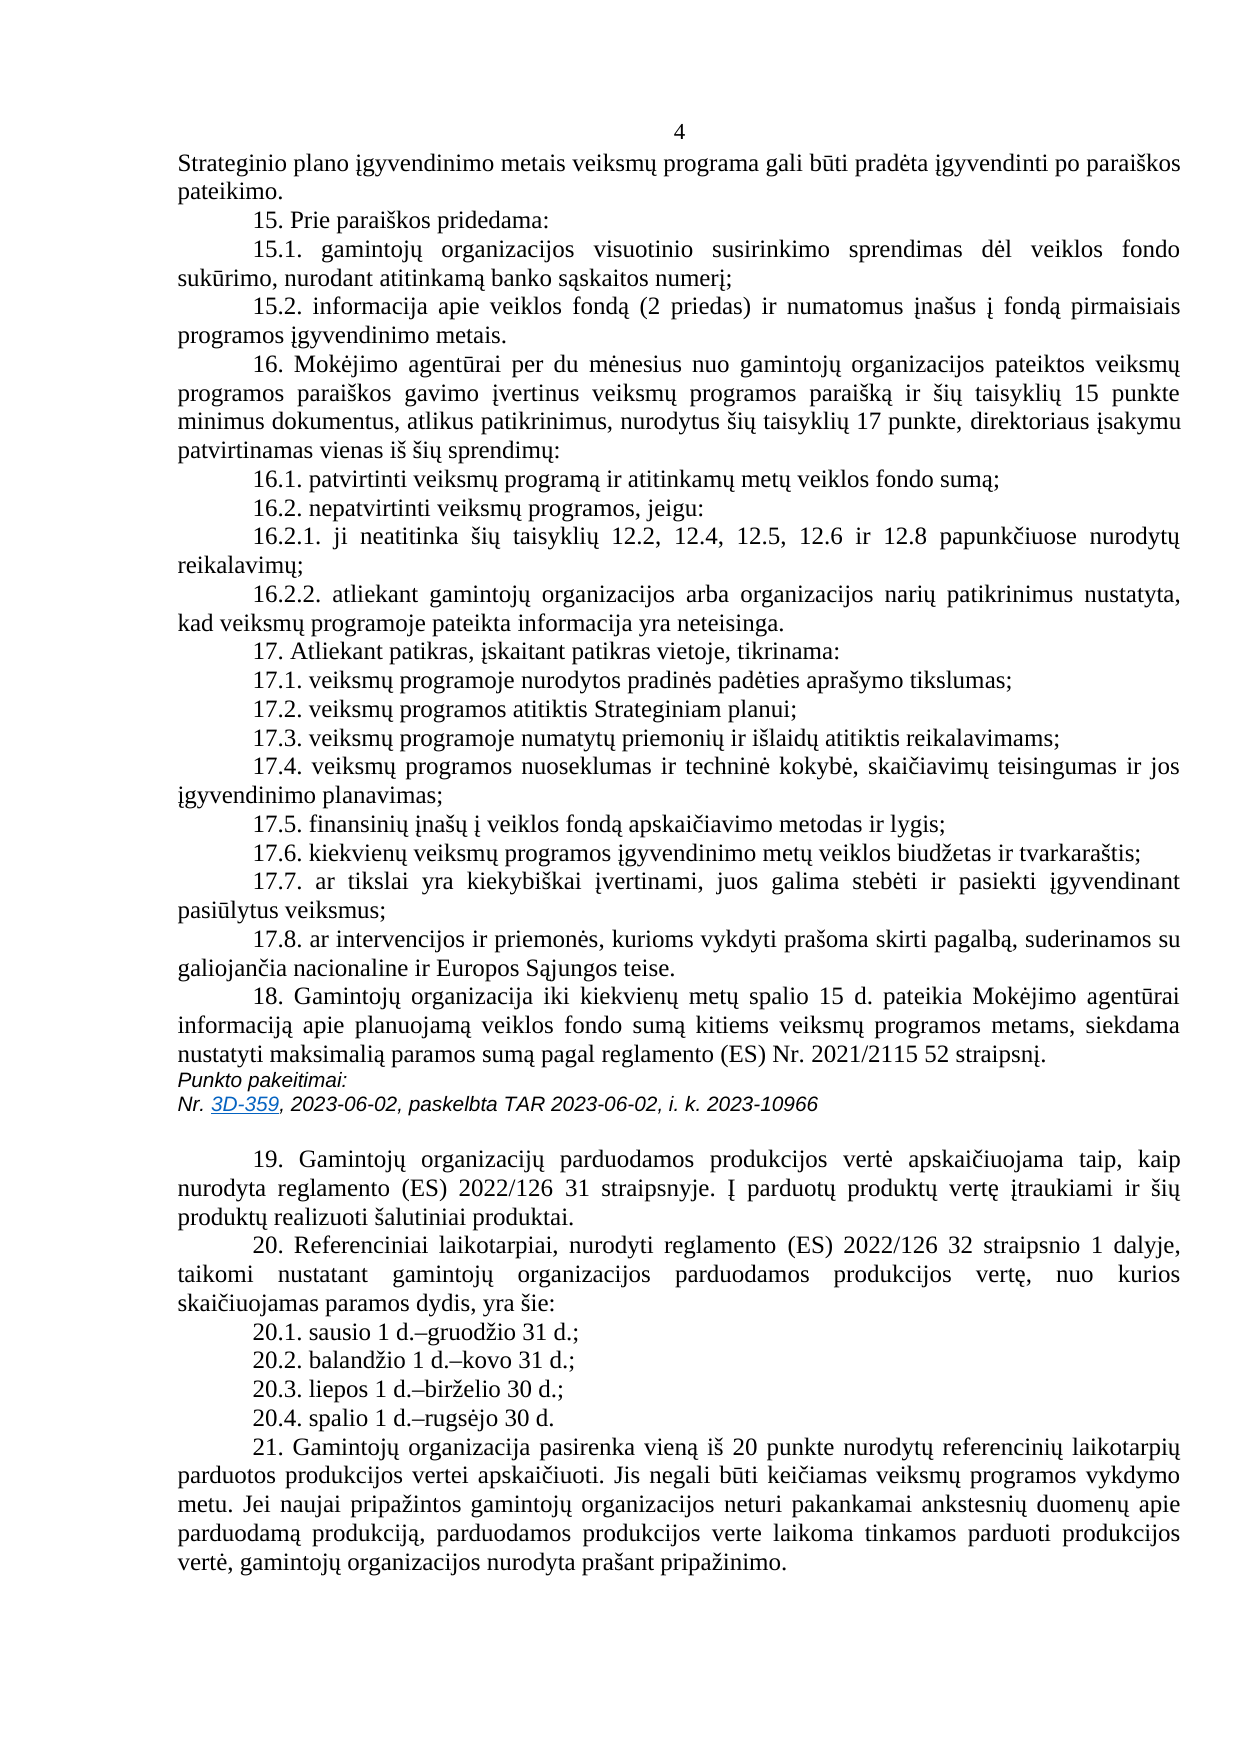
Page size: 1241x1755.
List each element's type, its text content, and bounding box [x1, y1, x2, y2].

text 17.3. veiksmų programoje numatytų priemonių ir išlaidų atitiktis reikalavimams; [177, 723, 1181, 751]
text 20.2. balandžio 1 d.–kovo 31 d.; [177, 1346, 1181, 1374]
text 19. Gamintojų organizacijų parduodamos produkcijos vertė apskaičiuojama taip, kaip nurodyta reglamento (ES) 2022/126 31 straipsnyje. Į parduotų produktų vertę įtraukiami ir šių produktų realizuoti šalutiniai produktai. [177, 1144, 1181, 1231]
text 16.2. nepatvirtinti veiksmų programos, jeigu: [177, 493, 1181, 521]
text 17.5. finansinių įnašų į veiklos fondą apskaičiavimo metodas ir lygis; [177, 809, 1181, 838]
text 20.4. spalio 1 d.–rugsėjo 30 d. [177, 1403, 1181, 1432]
text 16.2.2. atliekant gamintojų organizacijos arba organizacijos narių patikrinimus nustatyta, kad veiksmų programoje pateikta informacija yra neteisinga. [177, 579, 1181, 636]
text 16. Mokėjimo agentūrai per du mėnesius nuo gamintojų organizacijos pateiktos veiksmų programos paraiškos gavimo įvertinus veiksmų programos paraišką ir šių taisyklių 15 punkte minimus dokumentus, atlikus patikrinimus, nurodytus šių taisyklių 17 punkte, direktoriaus įsakymu patvirtinamas vienas iš šių sprendimų: [177, 349, 1181, 464]
text Strateginio plano įgyvendinimo metais veiksmų programa gali būti pradėta įgyvendinti po paraiškos pateikimo. [177, 148, 1181, 205]
text 15.2. informacija apie veiklos fondą (2 priedas) ir numatomus įnašus į fondą pirmaisiais programos įgyvendinimo metais. [177, 291, 1181, 349]
text 17.6. kiekvienų veiksmų programos įgyvendinimo metų veiklos biudžetas ir tvarkaraštis; [177, 838, 1181, 866]
text 16.1. patvirtinti veiksmų programą ir atitinkamų metų veiklos fondo sumą; [177, 464, 1181, 493]
text 17.8. ar intervencijos ir priemonės, kurioms vykdyti prašoma skirti pagalbą, suderinamos su galiojančia nacionaline ir Europos Sąjungos teise. [177, 924, 1181, 981]
text 20.3. liepos 1 d.–birželio 30 d.; [177, 1374, 1181, 1403]
text 15.1. gamintojų organizacijos visuotinio susirinkimo sprendimas dėl veiklos fondo sukūrimo, nurodant atitinkamą banko sąskaitos numerį; [177, 234, 1181, 291]
text Punkto pakeitimai: [177, 1068, 1181, 1092]
text 20.1. sausio 1 d.–gruodžio 31 d.; [177, 1317, 1181, 1346]
text 17.4. veiksmų programos nuoseklumas ir techninė kokybė, skaičiavimų teisingumas ir jos įgyvendinimo planavimas; [177, 751, 1181, 809]
text 20. Referenciniai laikotarpiai, nurodyti reglamento (ES) 2022/126 32 straipsnio 1 dalyje, taikomi nustatant gamintojų organizacijos parduodamos produkcijos vertę, nuo kurios skaičiuojamas paramos dydis, yra šie: [177, 1231, 1181, 1317]
text Nr. 3D-359, 2023-06-02, paskelbta TAR 2023-06-02, i. k. 2023-10966 [177, 1092, 1181, 1116]
text 21. Gamintojų organizacija pasirenka vieną iš 20 punkte nurodytų referencinių laikotarpių parduotos produkcijos vertei apskaičiuoti. Jis negali būti keičiamas veiksmų programos vykdymo metu. Jei naujai pripažintos gamintojų organizacijos neturi pakankamai ankstesnių duomenų apie parduodamą produkciją, parduodamos produkcijos verte laikoma tinkamos parduoti produkcijos vertė, gamintojų organizacijos nurodyta prašant pripažinimo. [177, 1432, 1181, 1576]
text 17.1. veiksmų programoje nurodytos pradinės padėties aprašymo tikslumas; [177, 665, 1181, 694]
text 17.7. ar tikslai yra kiekybiškai įvertinami, juos galima stebėti ir pasiekti įgyvendinant pasiūlytus veiksmus; [177, 866, 1181, 924]
text 15. Prie paraiškos pridedama: [177, 205, 1181, 234]
text 16.2.1. ji neatitinka šių taisyklių 12.2, 12.4, 12.5, 12.6 ir 12.8 papunkčiuose nurodytų reikalavimų; [177, 521, 1181, 579]
text 17. Atliekant patikras, įskaitant patikras vietoje, tikrinama: [177, 636, 1181, 665]
text 17.2. veiksmų programos atitiktis Strateginiam planui; [177, 694, 1181, 723]
text 18. Gamintojų organizacija iki kiekvienų metų spalio 15 d. pateikia Mokėjimo agentūrai informaciją apie planuojamą veiklos fondo sumą kitiems veiksmų programos metams, siekdama nustatyti maksimalią paramos sumą pagal reglamento (ES) Nr. 2021/2115 52 straipsnį. [177, 981, 1181, 1068]
